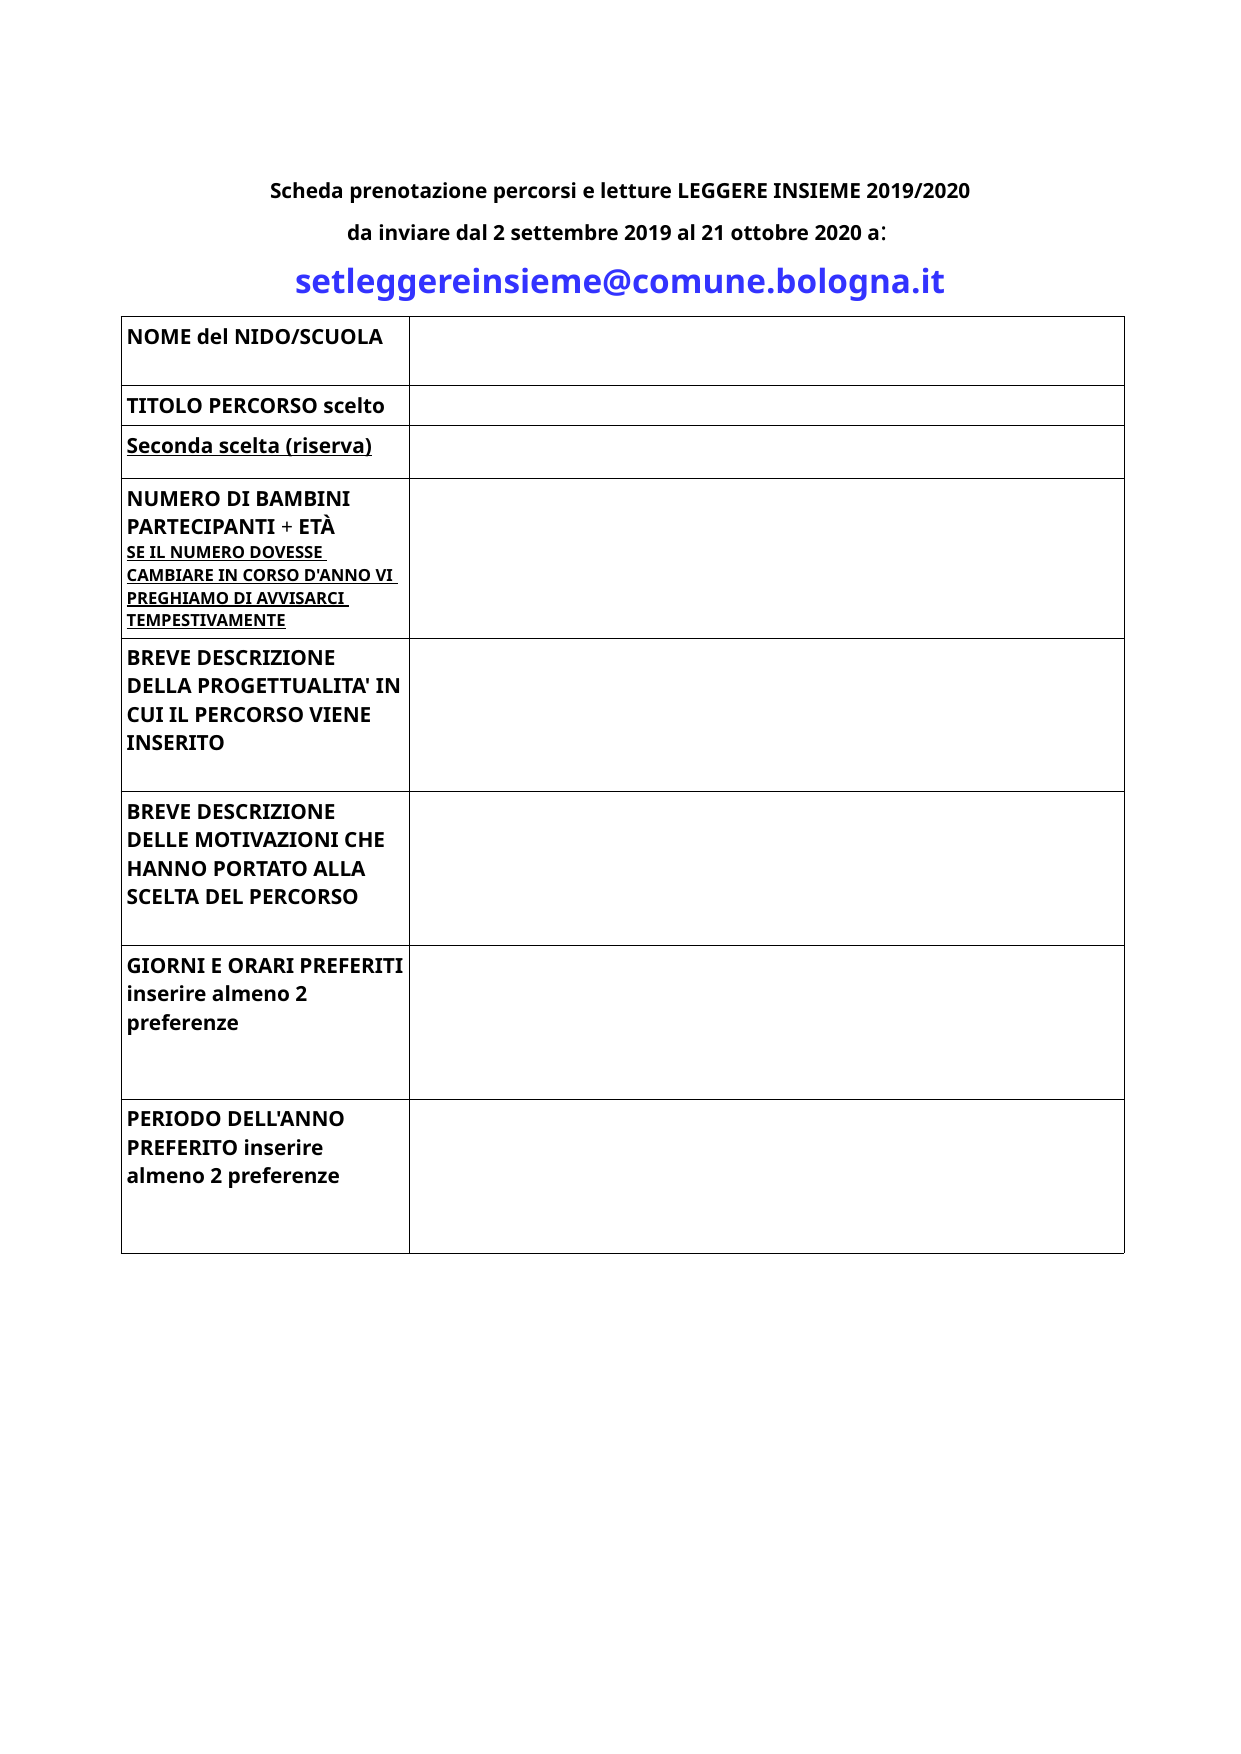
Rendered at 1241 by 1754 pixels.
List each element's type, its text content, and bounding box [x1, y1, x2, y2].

text setleggereinsieme@comune.bologna.it [118, 257, 1122, 303]
table_cell BREVE DESCRIZIONE DELLA PROGETTUALITA' IN CUI IL PERCORSO VIENE INSERITO [122, 639, 409, 791]
table_header [410, 317, 1124, 385]
table_cell [410, 792, 1124, 945]
table_cell TITOLO PERCORSO scelto [122, 386, 409, 425]
table_cell [410, 426, 1124, 478]
table_cell [410, 479, 1124, 637]
table_cell [410, 1100, 1124, 1252]
table_cell Seconda scelta (riserva) [122, 426, 409, 478]
table_cell PERIODO DELL'ANNO PREFERITO inserire almeno 2 preferenze [122, 1100, 409, 1252]
text Scheda prenotazione percorsi e letture LEGGERE INSIEME 2019/2020 [118, 176, 1122, 205]
table_cell BREVE DESCRIZIONE DELLE MOTIVAZIONI CHE HANNO PORTATO ALLA SCELTA DEL PERCORSO [122, 792, 409, 945]
table_header NOME del NIDO/SCUOLA [122, 317, 409, 385]
text da inviare dal 2 settembre 2019 al 21 ottobre 2020 a: [118, 213, 1122, 247]
table_cell GIORNI E ORARI PREFERITI inserire almeno 2 preferenze [122, 946, 409, 1099]
table_cell NUMERO DI BAMBINI PARTECIPANTI + ETÀ SE IL NUMERO DOVESSE CAMBIARE IN CORSO D'ANNO VI PREGHIAMO DI AVVISARCI TEMPESTIVAMENTE [122, 479, 409, 637]
table_cell [410, 386, 1124, 425]
table_cell [410, 639, 1124, 791]
table_cell [410, 946, 1124, 1099]
